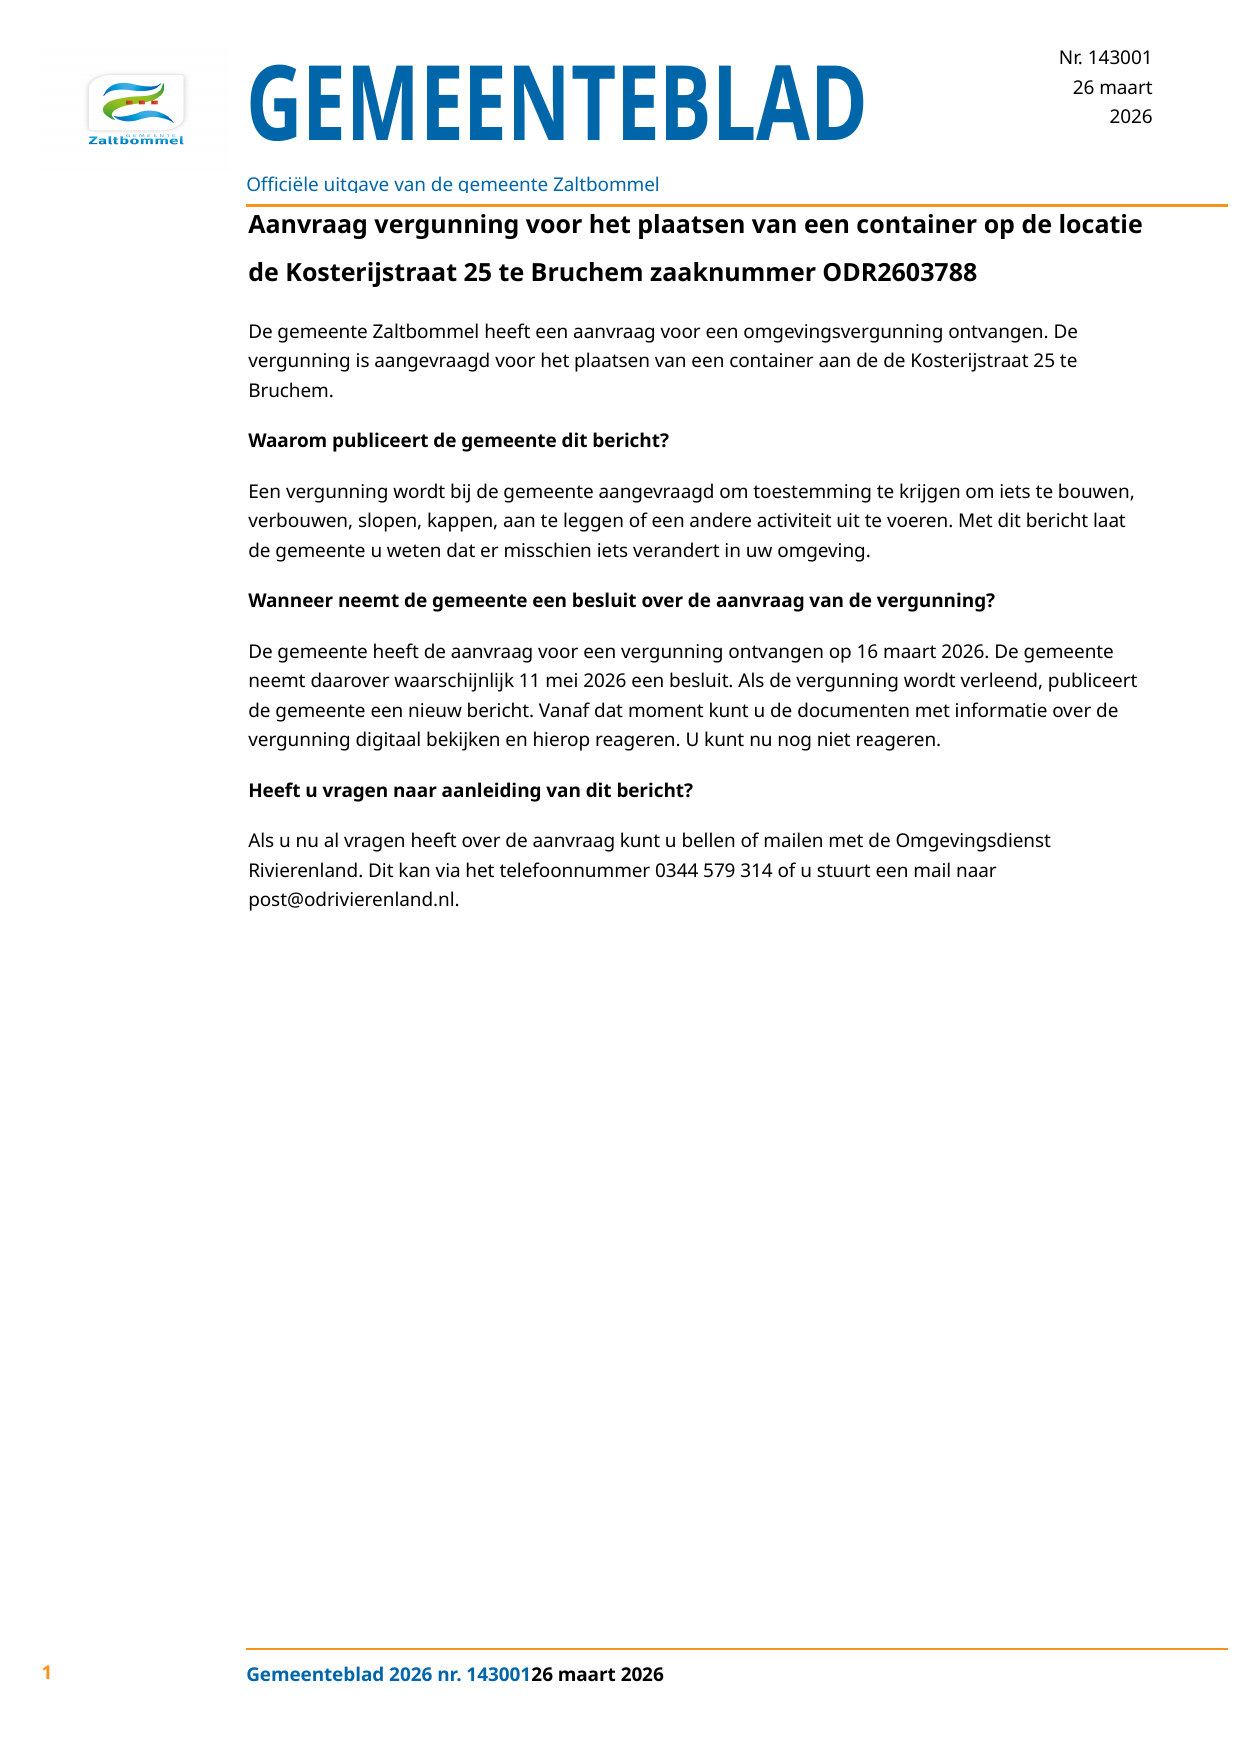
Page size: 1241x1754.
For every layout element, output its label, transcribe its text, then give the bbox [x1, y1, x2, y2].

text Waarom publiceert de gemeente dit bericht? [248, 427, 1152, 453]
text De gemeente Zaltbommel heeft een aanvraag voor een omgevingsvergunning ontvangen. De vergunning is aangevraagd voor het plaatsen van een container aan de de Kosterijstraat 25 te Bruchem. [248, 318, 1152, 403]
text Als u nu al vragen heeft over de aanvraag kunt u bellen of mailen met de Omgevingsdienst Rivierenland. Dit kan via het telefoonnummer 0344 579 314 of u stuurt een mail naar post@odrivierenland.nl. [248, 827, 1152, 912]
text Wanneer neemt de gemeente een besluit over de aanvraag van de vergunning? [248, 587, 1152, 613]
text De gemeente heeft de aanvraag voor een vergunning ontvangen op 16 maart 2026. De gemeente neemt daarover waarschijnlijk 11 mei 2026 een besluit. Als de vergunning wordt verleend, publiceert de gemeente een nieuw bericht. Vanaf dat moment kunt u de documenten met informatie over de vergunning digitaal bekijken en hierop reageren. U kunt nu nog niet reageren. [248, 638, 1152, 752]
text Heeft u vragen naar aanleiding van dit bericht? [248, 777, 1152, 803]
picture [41, 47, 231, 172]
text Aanvraag vergunning voor het plaatsen van een container op de locatie de Kosterijstraat 25 te Bruchem zaaknummer ODR2603788 [248, 207, 1152, 288]
text Een vergunning wordt bij de gemeente aangevraagd om toestemming te krijgen om iets te bouwen, verbouwen, slopen, kappen, aan te leggen of een andere activiteit uit te voeren. Met dit bericht laat de gemeente u weten dat er misschien iets verandert in uw omgeving. [248, 478, 1152, 563]
